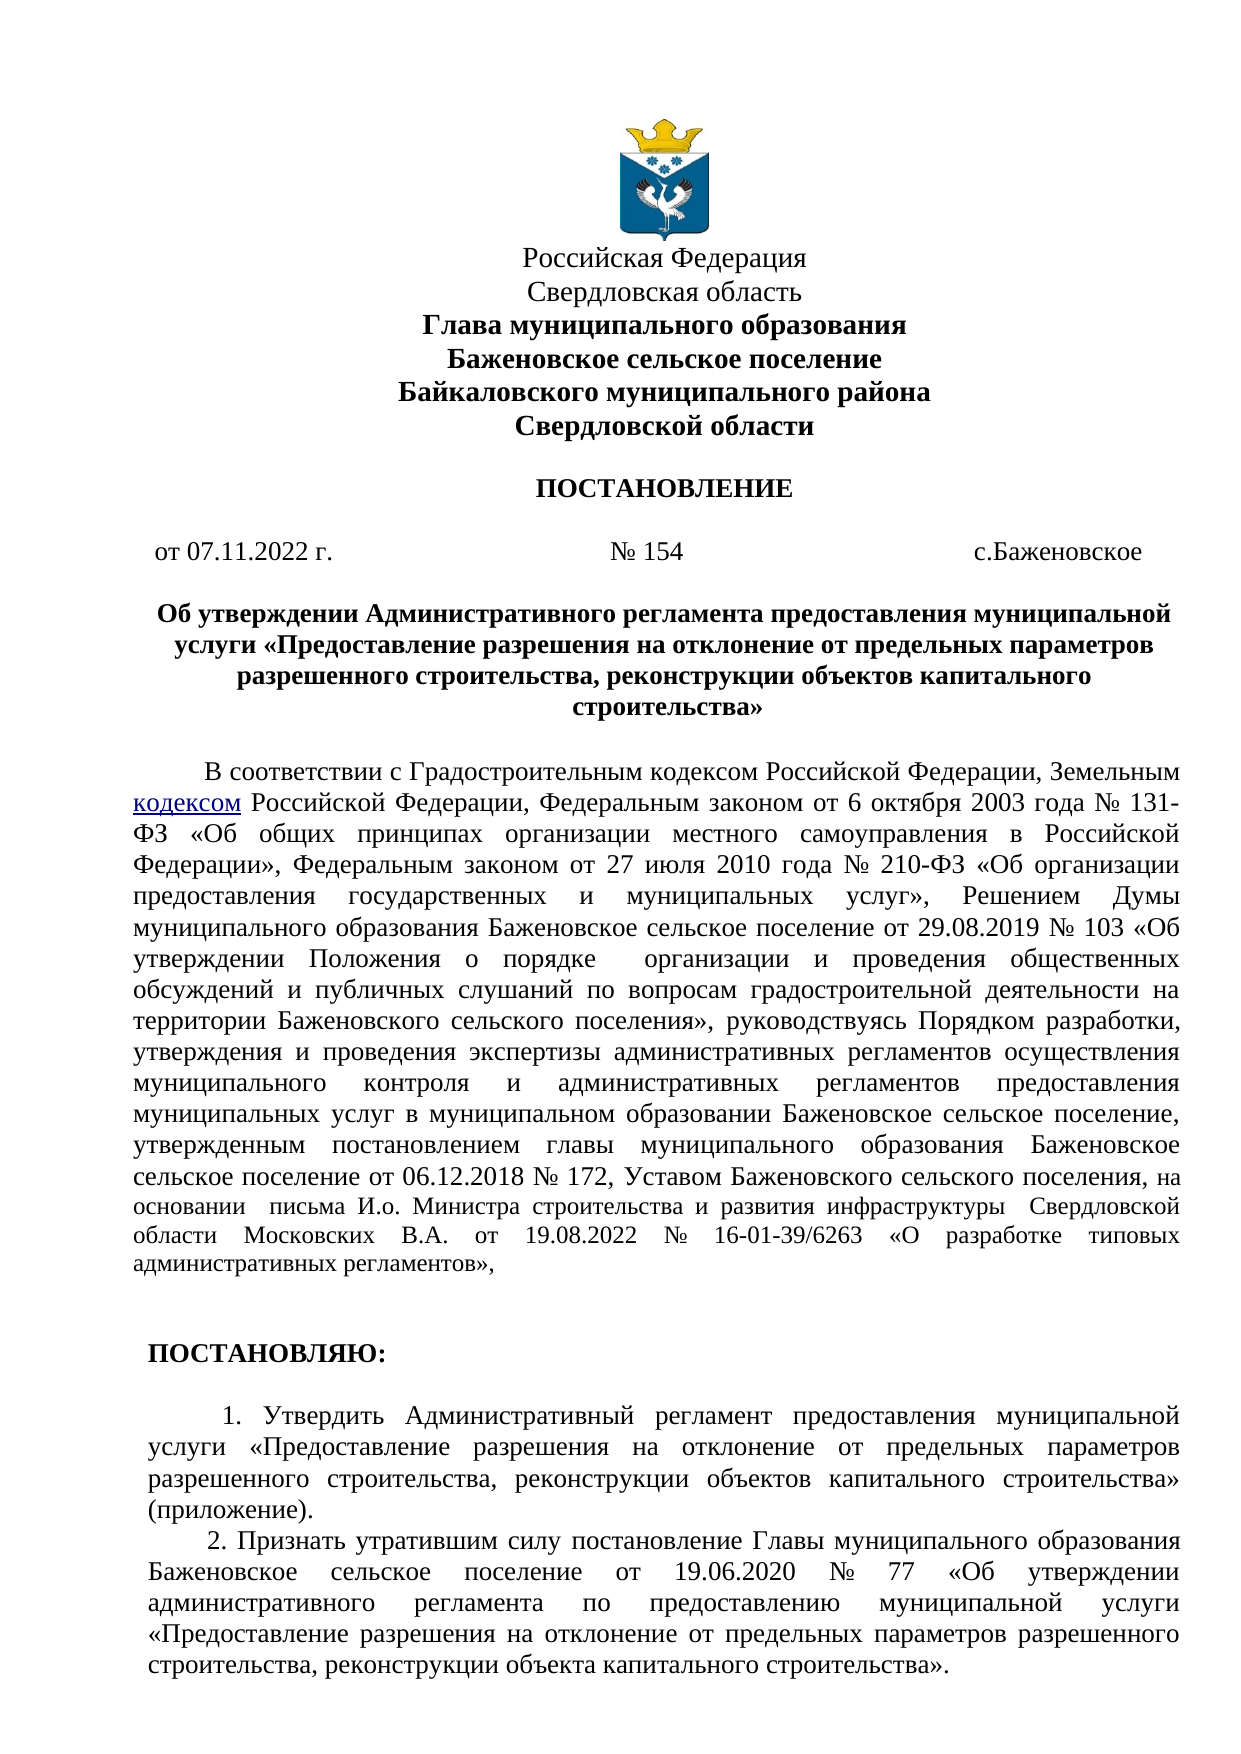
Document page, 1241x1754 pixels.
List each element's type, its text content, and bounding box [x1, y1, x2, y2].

text Об утверждении Административного регламента предоставления муниципальной услуги «Предоставление разрешения на отклонение от предельных параметров разрешенного строительства, реконструкции объектов капитального [148, 597, 1181, 691]
text Байкаловского муниципального района [148, 374, 1181, 408]
text ПОСТАНОВЛЯЮ: [148, 1337, 1181, 1368]
text Глава муниципального образования [148, 307, 1181, 341]
text Свердловской области [148, 408, 1181, 441]
text Российская Федерация [148, 240, 1181, 274]
text 1. Утвердить Административный регламент предоставления муниципальной услуги «Предоставление разрешения на отклонение от предельных параметров разрешенного строительства, реконструкции объектов капитального строительства» (приложение). [148, 1399, 1181, 1524]
text Баженовское сельское поселение [148, 341, 1181, 374]
text ПОСТАНОВЛЕНИЕ [148, 472, 1181, 504]
text строительства» [148, 691, 1181, 722]
text В соответствии с Градостроительным кодексом Российской Федерации, Земельным кодексом Российской Федерации, Федеральным законом от 6 октября 2003 года № 131-ФЗ «Об общих принципах организации местного самоуправления в Российской Федерации», Федеральным законом от 27 июля 2010 года № 210-ФЗ «Об организации предоставления государственных и муниципальных услуг», Решением Думы муниципального образования Баженовское сельское поселение от 29.08.2019 № 103 «Об утверждении Положения о порядке организации и проведения общественных обсуждений и публичных слушаний по вопросам градостроительной деятельности на территории Баженовского сельского поселения», руководствуясь Порядком разработки, утверждения и проведения экспертизы административных регламентов осуществления муниципального контроля и административных регламентов предоставления муниципальных услуг в муниципальном образовании Баженовское сельское поселение, утвержденным постановлением главы муниципального образования Баженовское сельское поселение от 06.12.2018 № 172, Уставом Баженовского сельского поселения, на основании письма И.о. Министра строительства и развития инфраструктуры Свердловской области Московских В.А. от 19.08.2022 № 16-01-39/6263 «О разработке типовых административных регламентов», [133, 755, 1181, 1277]
text 2. Признать утратившим силу постановление Главы муниципального образования Баженовское сельское поселение от 19.06.2020 № 77 «Об утверждении административного регламента по предоставлению муниципальной услуги «Предоставление разрешения на отклонение от предельных параметров разрешенного строительства, реконструкции объекта капитального строительства». [148, 1524, 1181, 1680]
text от 07.11.2022 г. № 154 с.Баженовское [148, 535, 1181, 566]
text Свердловская область [148, 274, 1181, 307]
